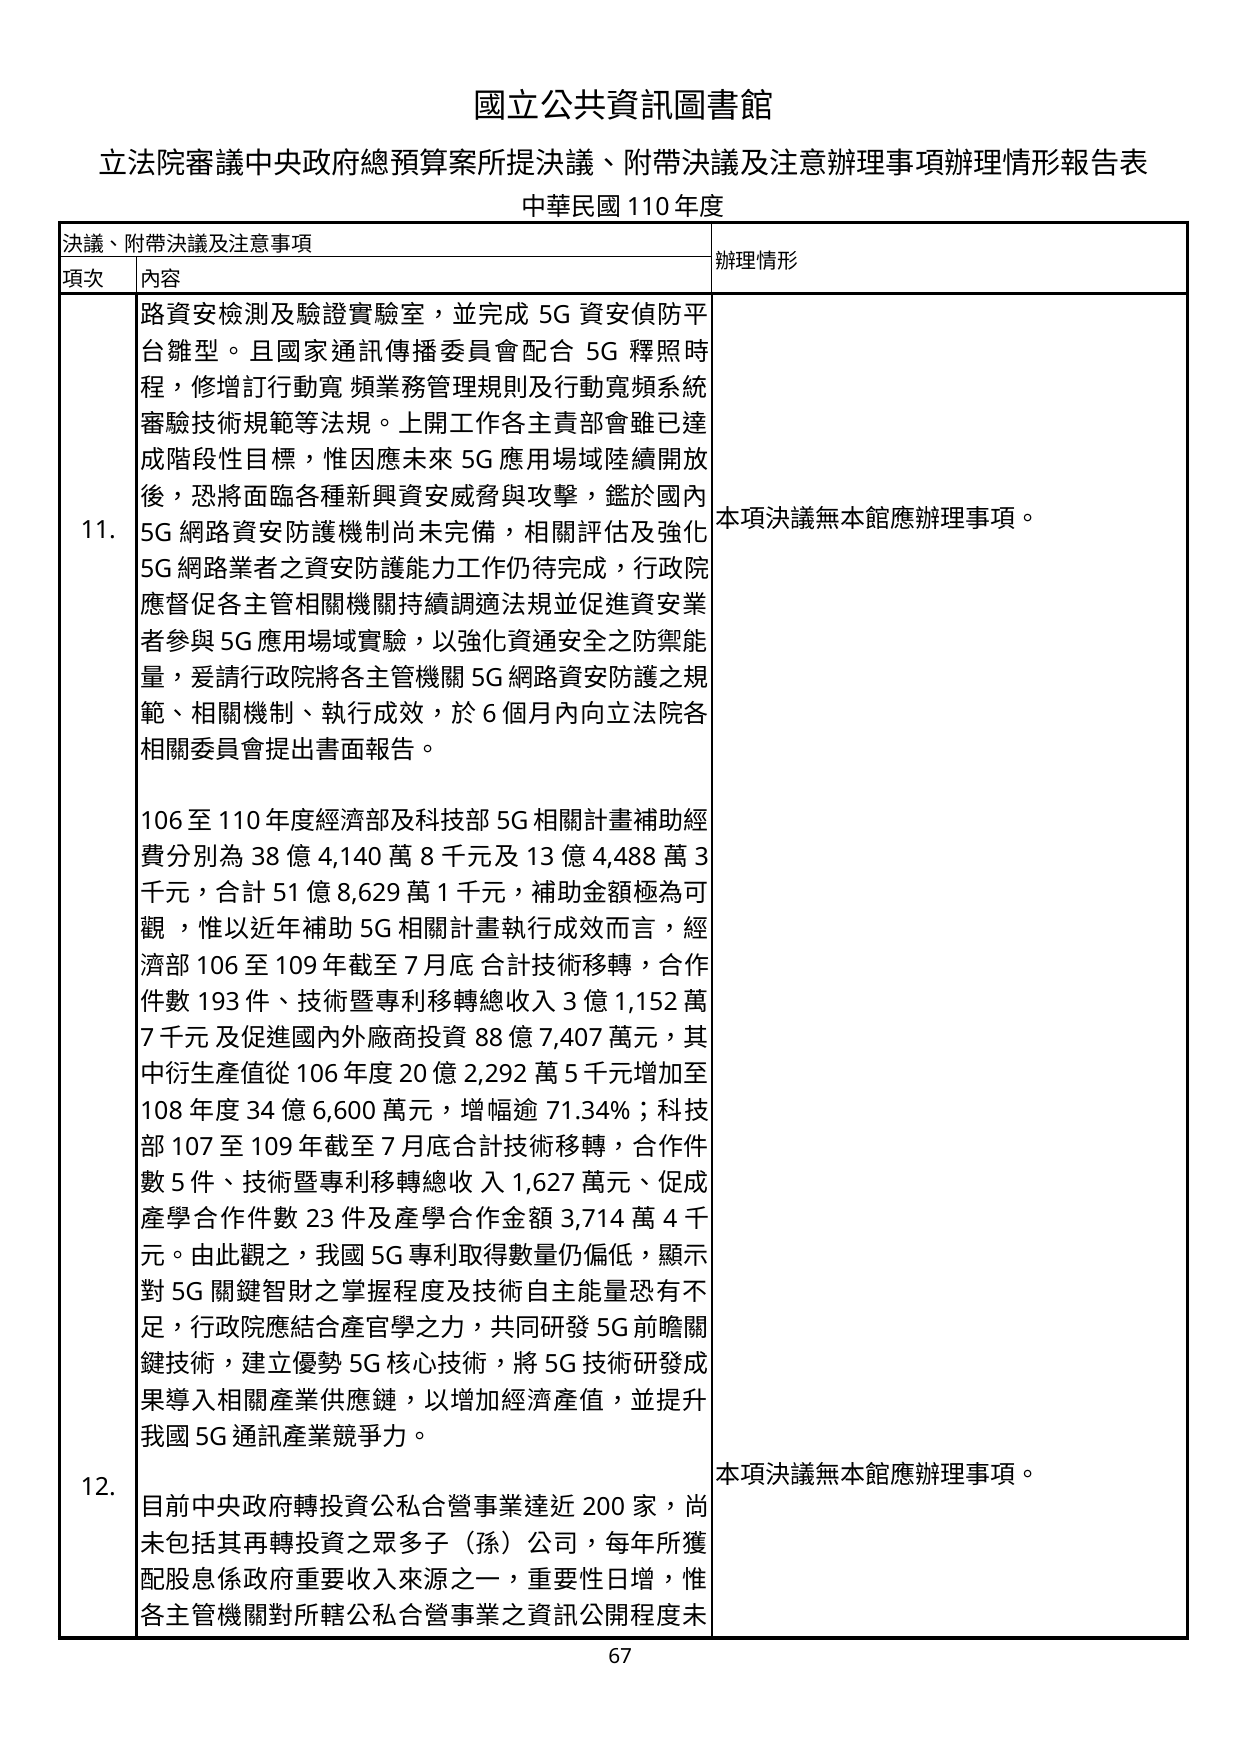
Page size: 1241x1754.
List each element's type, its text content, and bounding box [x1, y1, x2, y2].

table_cell 決議、附帶決議及注意事項 [61, 224, 711, 256]
table_cell 辦理情形 [712, 224, 1186, 292]
table_header 國立公共資訊圖書館 [59, 88, 1187, 125]
table_cell 路資安檢測及驗證實驗室，並完成 5G 資安偵防平台雛型。且國家通訊傳播委員會配合 5G 釋照時程，修增訂行動寬 頻業務管理規則及行動寬頻系統審驗技術規範等法規。上開工作各主責部會雖已達成階段性目標，惟因應未來5G應用場域陸續開放後，恐將面臨各種新興資安威脅與攻擊，鑑於國內5G網路資安防護機制尚未完備，相關評估及強化5G網路業者之資安防護能力工作仍待完成，行政院應督促各主管相關機關持續調適法規並促進資安業者參與5G應用場域實驗，以強化資通安全之防禦能量，爰請行政院將各主管機關5G網路資安防護之規範、相關機制、執行成效，於6個月內向立法院各相關委員會提出書面報告。 106至110年度經濟部及科技部5G相關計畫補助經費分別為38億4,140萬8千元及13億4,488萬3千元，合計 51億8,629萬1千元，補助金額極為可觀 ，惟以近年補助5G相關計畫執行成效而言，經濟部106至109年截至7月底 合計技術移轉，合作件數193件、技術暨專利移轉總收入3億1,152萬7千元 及促進國內外廠商投資 88億7,407萬元，其中衍生產值從106年度20億 2,292 萬5千元增加至108年度34億6,600萬元，增幅逾 71.34%；科技部107至109年截至7月底合計技術移轉，合作件數5件、技術暨專利移轉總收 入1,627萬元、促成產學合作件數23件及產學合作金額3,714萬4千元。由此觀之，我國5G專利取得數量仍偏低，顯示對5G關鍵智財之掌握程度及技術自主能量恐有不足，行政院應結合產官學之力，共同研發5G前瞻關鍵技術，建立優勢5G核心技術，將5G技術研發成果導入相關產業供應鏈，以增加經濟產值，並提升我國5G通訊產業競爭力。 目前中央政府轉投資公私合營事業達近 200 家，尚未包括其再轉投資之眾多子（孫）公司，每年所獲配股息係政府重要收入來源之一，重要性日增，惟 各主管機關對所轄公私合營事業之資訊公開程度未 [138, 295, 711, 1636]
table_cell 本項決議無本館應辦理事項。 本項決議無本館應辦理事項。 [713, 295, 1186, 1636]
table_cell 立法院審議中央政府總預算案所提決議、附帶決議及注意辦理事項辦理情形報告表 [59, 125, 1187, 188]
table_cell 項次 [61, 257, 136, 292]
table_cell 11. 12. [61, 295, 135, 1636]
table_cell 中華民國110年度 [59, 188, 1187, 221]
table_cell 內容 [137, 257, 711, 292]
